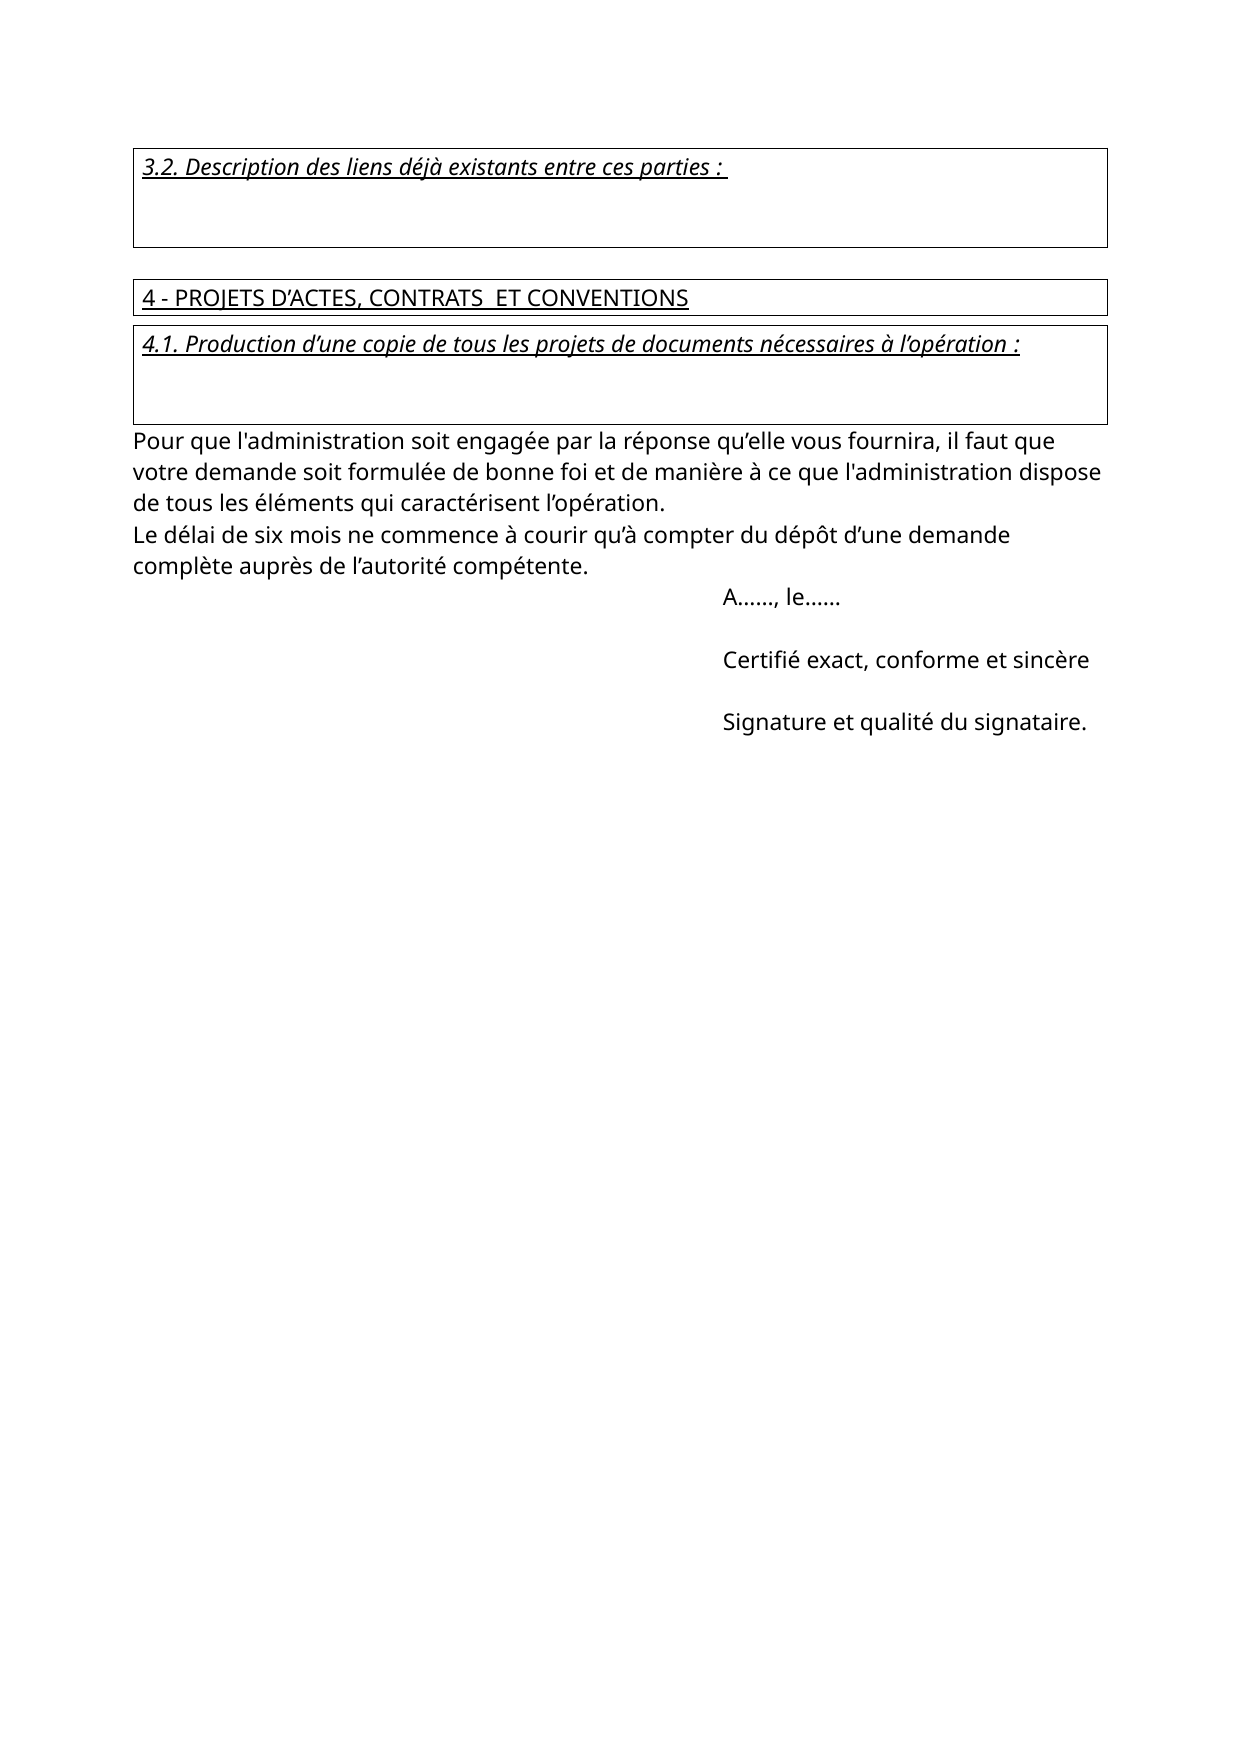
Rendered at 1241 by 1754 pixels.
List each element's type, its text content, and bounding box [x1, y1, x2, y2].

text Le délai de six mois ne commence à courir qu’à compter du dépôt d’une demande complète auprès de l’autorité compétente. [133, 519, 1108, 581]
text 4 - PROJETS D’ACTES, CONTRATS ET CONVENTIONS [134, 280, 1107, 315]
text Signature et qualité du signataire. [133, 706, 1108, 737]
text 4.1. Production d’une copie de tous les projets de documents nécessaires à l’opération : [134, 326, 1107, 359]
text Certifié exact, conforme et sincère [133, 644, 1108, 675]
text 3.2. Description des liens déjà existants entre ces parties : [134, 149, 1107, 182]
text Pour que l'administration soit engagée par la réponse qu’elle vous fournira, il faut que votre demande soit formulée de bonne foi et de manière à ce que l'administration dispose de tous les éléments qui caractérisent l’opération. [133, 425, 1108, 519]
text A……, le…… [133, 581, 1108, 612]
